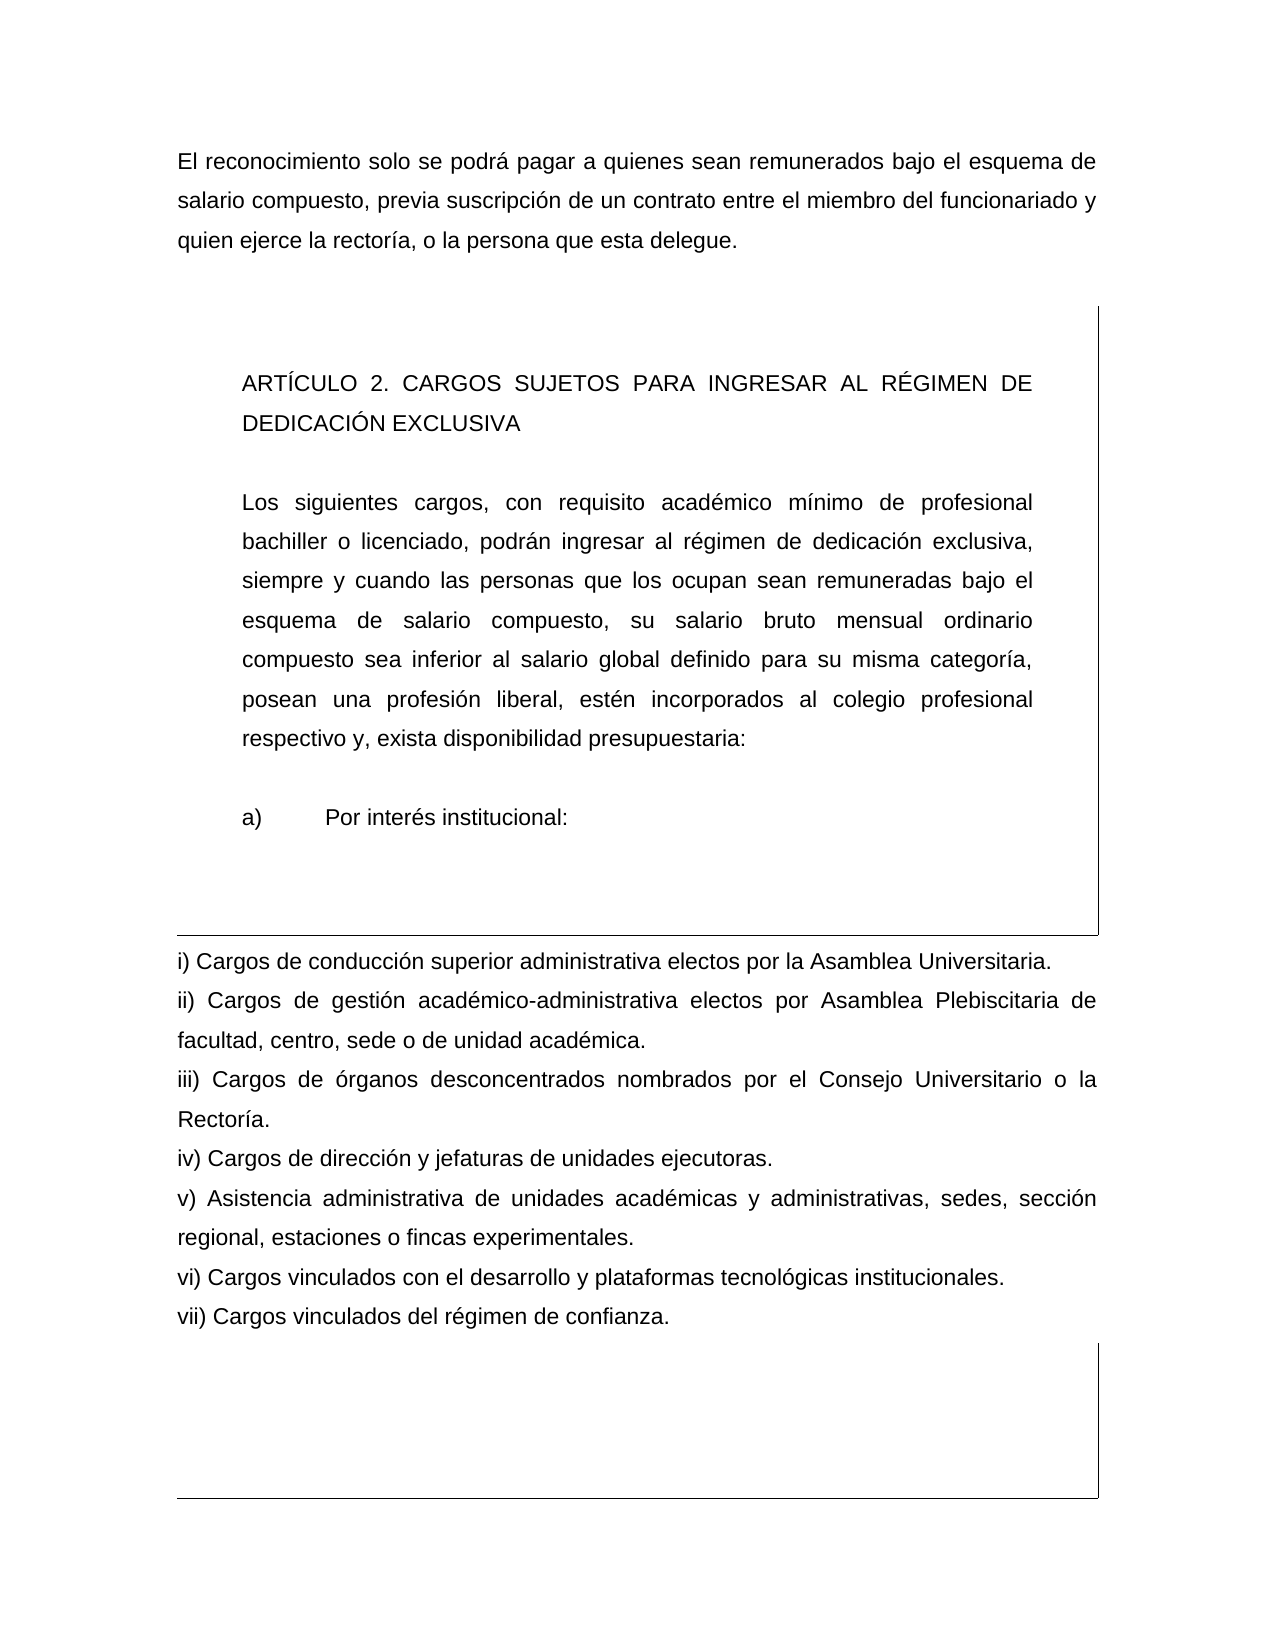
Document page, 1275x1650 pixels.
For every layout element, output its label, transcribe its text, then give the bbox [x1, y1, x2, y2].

text iii) Cargos de órganos desconcentrados nombrados por el Consejo Universitario o la Rectoría. [177, 1066, 1098, 1132]
text ii) Cargos de gestión académico-administrativa electos por Asamblea Plebiscitaria de facultad, centro, sede o de unidad académica. [177, 987, 1098, 1053]
text Los siguientes cargos, con requisito académico mínimo de profesional bachiller o licenciado, podrán ingresar al régimen de dedicación exclusiva, siempre y cuando las personas que los ocupan sean remuneradas bajo el esquema de salario compuesto, su salario bruto mensual ordinario compuesto sea inferior al salario global definido para su misma categoría, posean una profesión liberal, estén incorporados al colegio profesional respectivo y, exista disponibilidad presupuestaria: [177, 424, 1098, 740]
text iv) Cargos de dirección y jefaturas de unidades ejecutoras. [177, 1145, 1098, 1172]
text El reconocimiento solo se podrá pagar a quienes sean remunerados bajo el esquema de salario compuesto, previa suscripción de un contrato entre el miembro del funcionariado y quien ejerce la rectoría, o la persona que esta delegue. [177, 148, 1098, 253]
list Por interés institucional: [177, 740, 1098, 831]
text vii) Cargos vinculados del régimen de confianza. [177, 1303, 1098, 1329]
text ARTÍCULO 2. CARGOS SUJETOS PARA INGRESAR AL RÉGIMEN DE DEDICACIÓN EXCLUSIVA [177, 306, 1098, 424]
text i) Cargos de conducción superior administrativa electos por la Asamblea Universitaria. [177, 948, 1098, 974]
text v) Asistencia administrativa de unidades académicas y administrativas, sedes, sección regional, estaciones o fincas experimentales. [177, 1185, 1098, 1251]
text vi) Cargos vinculados con el desarrollo y plataformas tecnológicas institucionales. [177, 1264, 1098, 1290]
